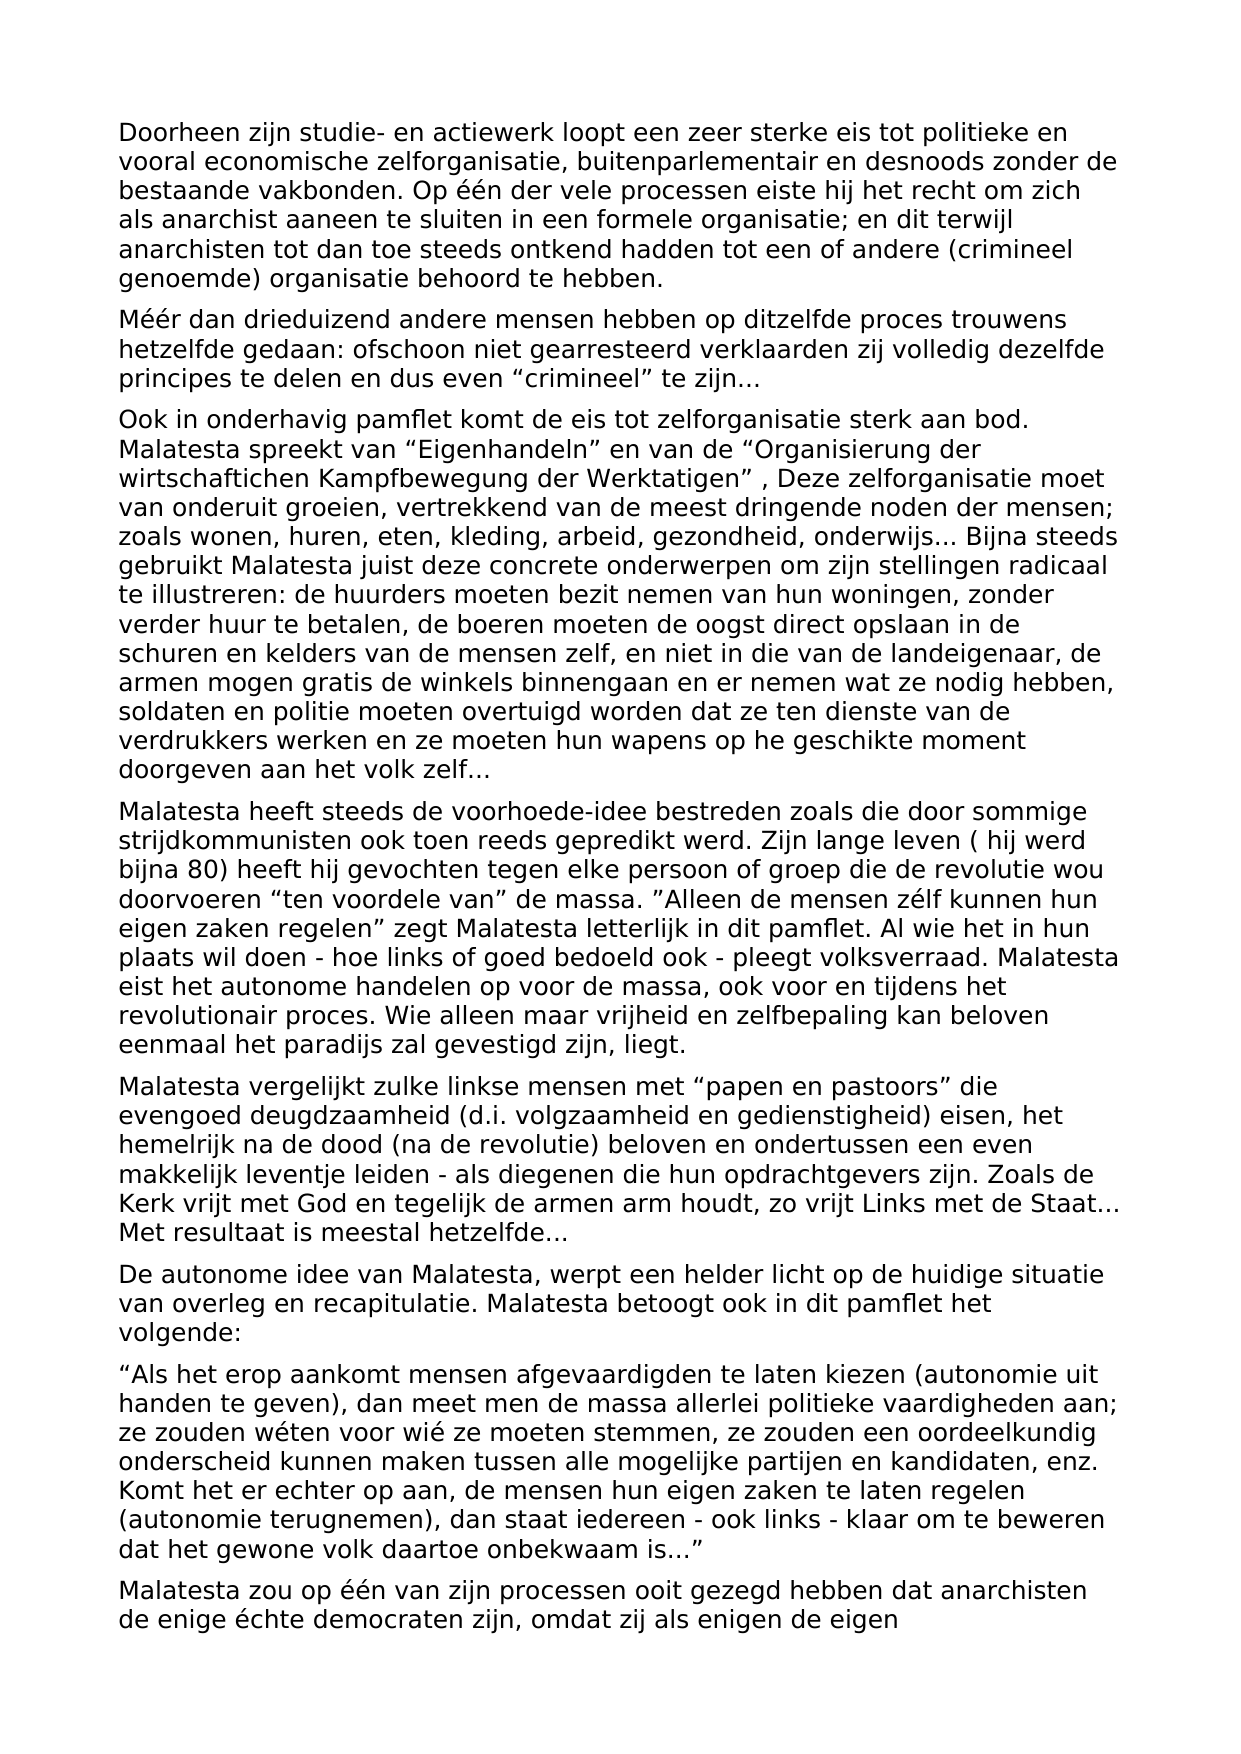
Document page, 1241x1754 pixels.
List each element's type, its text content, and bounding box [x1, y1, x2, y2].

text Méér dan drieduizend andere mensen hebben op ditzelfde proces trouwens hetzelfde gedaan: ofschoon niet gearresteerd verklaarden zij volledig dezelfde principes te delen en dus even “crimineel” te zijn... [118, 306, 1122, 393]
text Malatesta zou op één van zijn processen ooit gezegd hebben dat anarchisten de enige échte democraten zijn, omdat zij als enigen de eigen [118, 1576, 1122, 1635]
text Malatesta heeft steeds de voorhoede-idee bestreden zoals die door sommige strijdkommunisten ook toen reeds gepredikt werd. Zijn lange leven ( hij werd bijna 80) heeft hij gevochten tegen elke persoon of groep die de revolutie wou doorvoeren “ten voordele van” de massa. ”Alleen de mensen zélf kunnen hun eigen zaken regelen” zegt Malatesta letterlijk in dit pamflet. Al wie het in hun plaats wil doen - hoe links of goed bedoeld ook - pleegt volksverraad. Malatesta eist het autonome handelen op voor de massa, ook voor en tijdens het revolutionair proces. Wie alleen maar vrijheid en zelfbepaling kan beloven eenmaal het paradijs zal gevestigd zijn, liegt. [118, 797, 1122, 1060]
text Malatesta vergelijkt zulke linkse mensen met “papen en pastoors” die evengoed deugdzaamheid (d.i. volgzaamheid en gedienstigheid) eisen, het hemelrijk na de dood (na de revolutie) beloven en ondertussen een even makkelijk leventje leiden - als diegenen die hun opdrachtgevers zijn. Zoals de Kerk vrijt met God en tegelijk de armen arm houdt, zo vrijt Links met de Staat... Met resultaat is meestal hetzelfde... [118, 1072, 1122, 1247]
text Doorheen zijn studie- en actiewerk loopt een zeer sterke eis tot politieke en vooral economische zelforganisatie, buitenparlementair en desnoods zonder de bestaande vakbonden. Op één der vele processen eiste hij het recht om zich als anarchist aaneen te sluiten in een formele organisatie; en dit terwijl anarchisten tot dan toe steeds ontkend hadden tot een of andere (crimineel genoemde) organisatie behoord te hebben. [118, 118, 1122, 293]
text “Als het erop aankomt mensen afgevaardigden te laten kiezen (autonomie uit handen te geven), dan meet men de massa allerlei politieke vaardigheden aan; ze zouden wéten voor wié ze moeten stemmen, ze zouden een oordeelkundig onderscheid kunnen maken tussen alle mogelijke partijen en kandidaten, enz. Komt het er echter op aan, de mensen hun eigen zaken te laten regelen (autonomie terugnemen), dan staat iedereen - ook links - klaar om te beweren dat het gewone volk daartoe onbekwaam is...” [118, 1360, 1122, 1564]
text De autonome idee van Malatesta, werpt een helder licht op de huidige situatie van overleg en recapitulatie. Malatesta betoogt ook in dit pamflet het volgende: [118, 1260, 1122, 1347]
text Ook in onderhavig pamflet komt de eis tot zelforganisatie sterk aan bod. Malatesta spreekt van “Eigenhandeln” en van de “Organisierung der wirtschaftichen Kampfbewegung der Werktatigen” , Deze zelforganisatie moet van onderuit groeien, vertrekkend van de meest dringende noden der mensen; zoals wonen, huren, eten, kleding, arbeid, gezondheid, onderwijs... Bijna steeds gebruikt Malatesta juist deze concrete onderwerpen om zijn stellingen radicaal te illustreren: de huurders moeten bezit nemen van hun woningen, zonder verder huur te betalen, de boeren moeten de oogst direct opslaan in de schuren en kelders van de mensen zelf, en niet in die van de landeigenaar, de armen mogen gratis de winkels binnengaan en er nemen wat ze nodig hebben, soldaten en politie moeten overtuigd worden dat ze ten dienste van de verdrukkers werken en ze moeten hun wapens op he geschikte moment doorgeven aan het volk zelf... [118, 406, 1122, 785]
